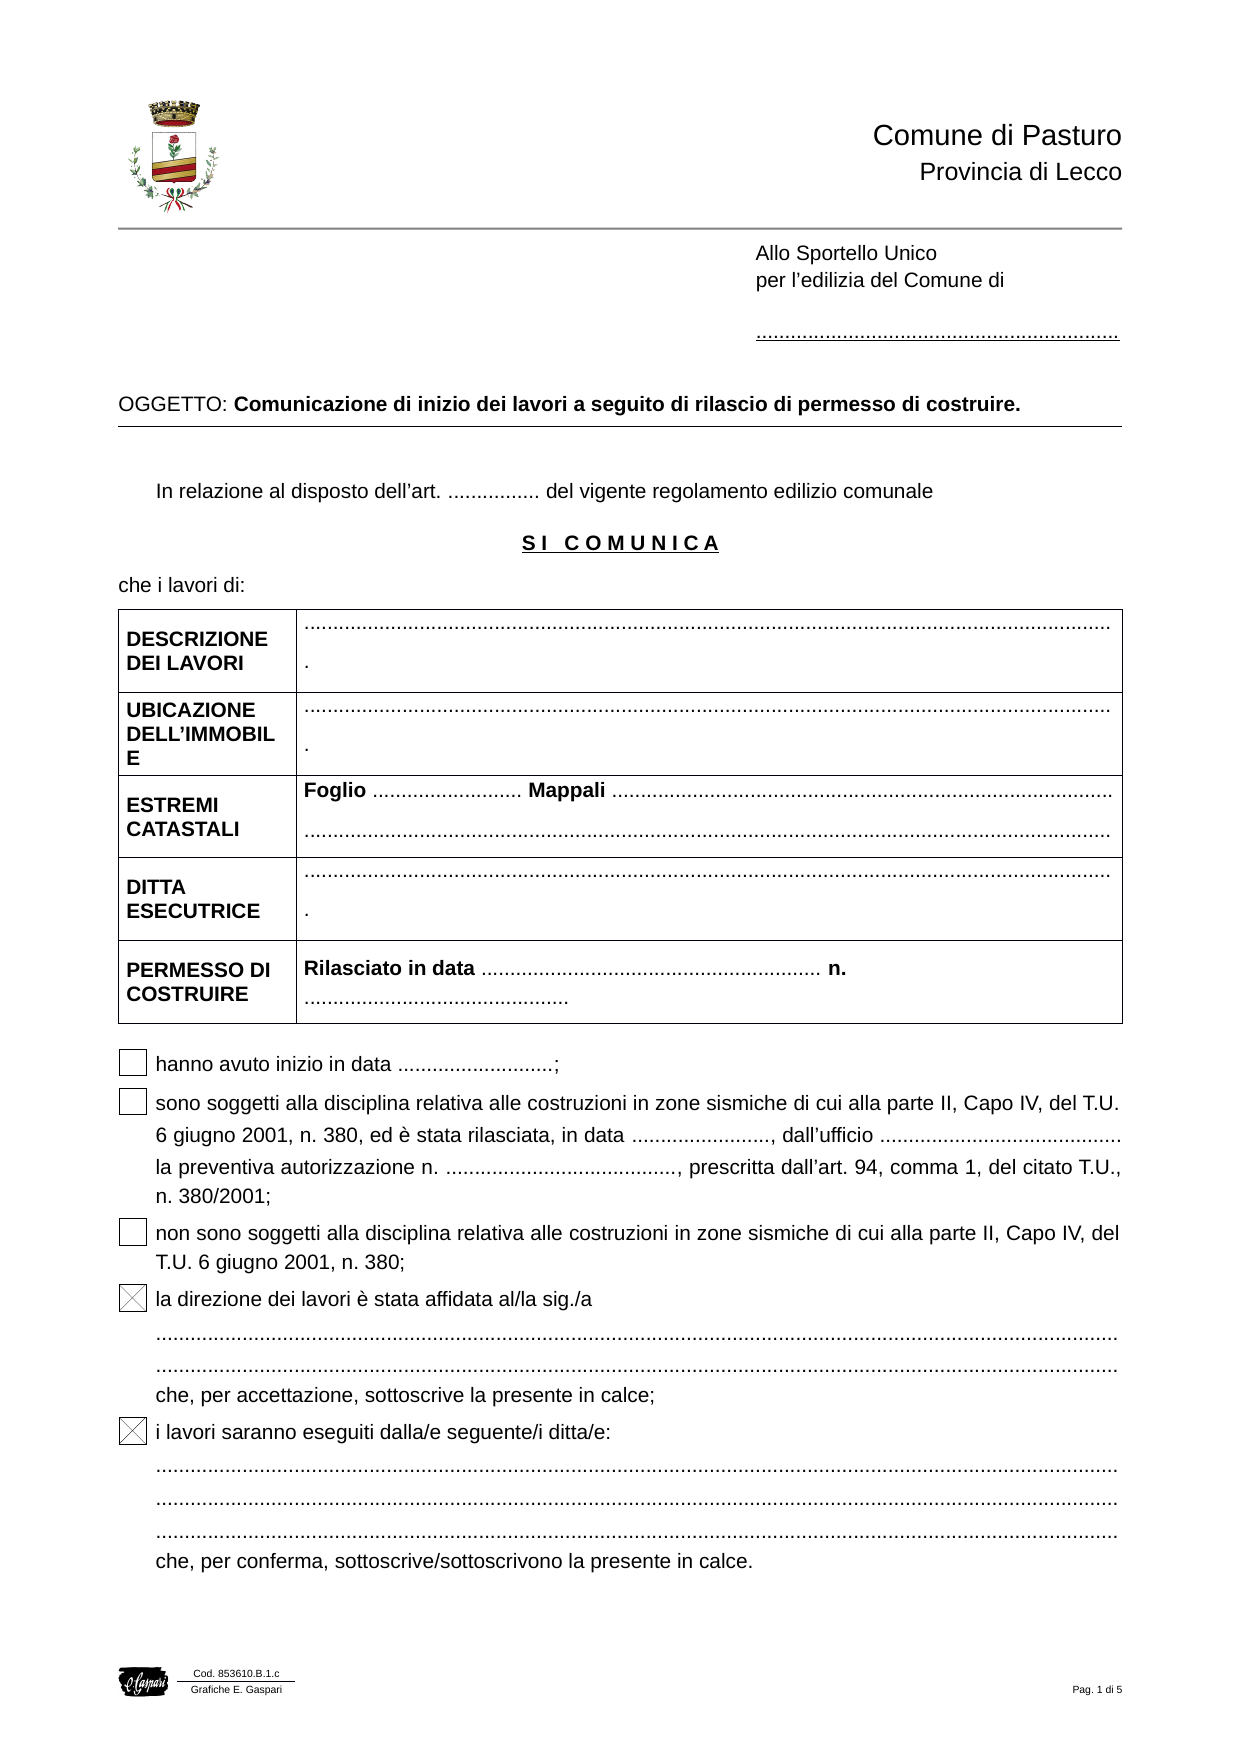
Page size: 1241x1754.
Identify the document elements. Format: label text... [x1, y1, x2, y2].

picture [122, 87, 224, 219]
table_header DESCRIZIONE DEI LAVORI [119, 610, 296, 692]
text In relazione al disposto dell’art. ................ del vigente regolamento edilizio comunale [118, 475, 1122, 504]
text ....................................................................................................................................................................... [118, 1482, 1122, 1511]
table_cell Foglio .......................... Mappali ....................................................................................... ............................................................................................................................................. [297, 776, 1122, 857]
text OGGETTO: Comunicazione di inizio dei lavori a seguito di rilascio di permesso di costruire. [118, 392, 1122, 426]
text ....................................................................................................................................................................... [118, 1349, 1122, 1378]
text che, per conferma, sottoscrive/sottoscrivono la presente in calce. [118, 1548, 1122, 1572]
text ....................................................................................................................................................................... [118, 1317, 1122, 1345]
text hanno avuto inizio in data ...........................; [118, 1048, 1122, 1076]
table_cell UBICAZIONE DELL’IMMOBILE [119, 693, 296, 774]
text Allo Sportello Unico [755, 241, 1122, 265]
text non sono soggetti alla disciplina relativa alle costruzioni in zone sismiche di cui alla parte II, Capo IV, del T.U. 6 giugno 2001, n. 380; [118, 1217, 1122, 1274]
table_cell ESTREMI CATASTALI [119, 776, 296, 857]
picture [118, 1666, 169, 1697]
table_cell PERMESSO DI COSTRUIRE [119, 941, 296, 1023]
text ............................................................... [756, 315, 1122, 344]
text i lavori saranno eseguiti dalla/e seguente/i ditta/e: [118, 1416, 1122, 1445]
text per l’edilizia del Comune di [756, 267, 1122, 291]
table_cell ............................................................................................................................................. ............................................................................................................................................. [297, 693, 1122, 774]
text che, per accettazione, sottoscrive la presente in calce; [118, 1383, 1122, 1407]
text la direzione dei lavori è stata affidata al/la sig./a [118, 1283, 1122, 1312]
table_cell DITTA ESECUTRICE [119, 858, 296, 940]
text ....................................................................................................................................................................... [118, 1449, 1122, 1478]
table_header ............................................................................................................................................. ............................................................................................................................................. [297, 610, 1122, 692]
text ....................................................................................................................................................................... [118, 1515, 1122, 1544]
subtitle S I C O M U N I C A [118, 531, 1122, 555]
text sono soggetti alla disciplina relativa alle costruzioni in zone sismiche di cui alla parte II, Capo IV, del T.U. 6 giugno 2001, n. 380, ed è stata rilasciata, in data ........................, dall’ufficio .......................................... la preventiva autorizzazione n. ........................................, prescritta dall’art. 94, comma 1, del citato T.U., n. 380/2001; [118, 1087, 1122, 1208]
text Provincia di Lecco [224, 157, 1122, 185]
table_cell Rilasciato in data ........................................................... n. .............................................. [297, 941, 1122, 1023]
table_cell ............................................................................................................................................. ............................................................................................ C.F. ........................................ [297, 858, 1122, 940]
text che i lavori di: [118, 573, 1122, 597]
text Comune di Pasturo [224, 118, 1122, 152]
